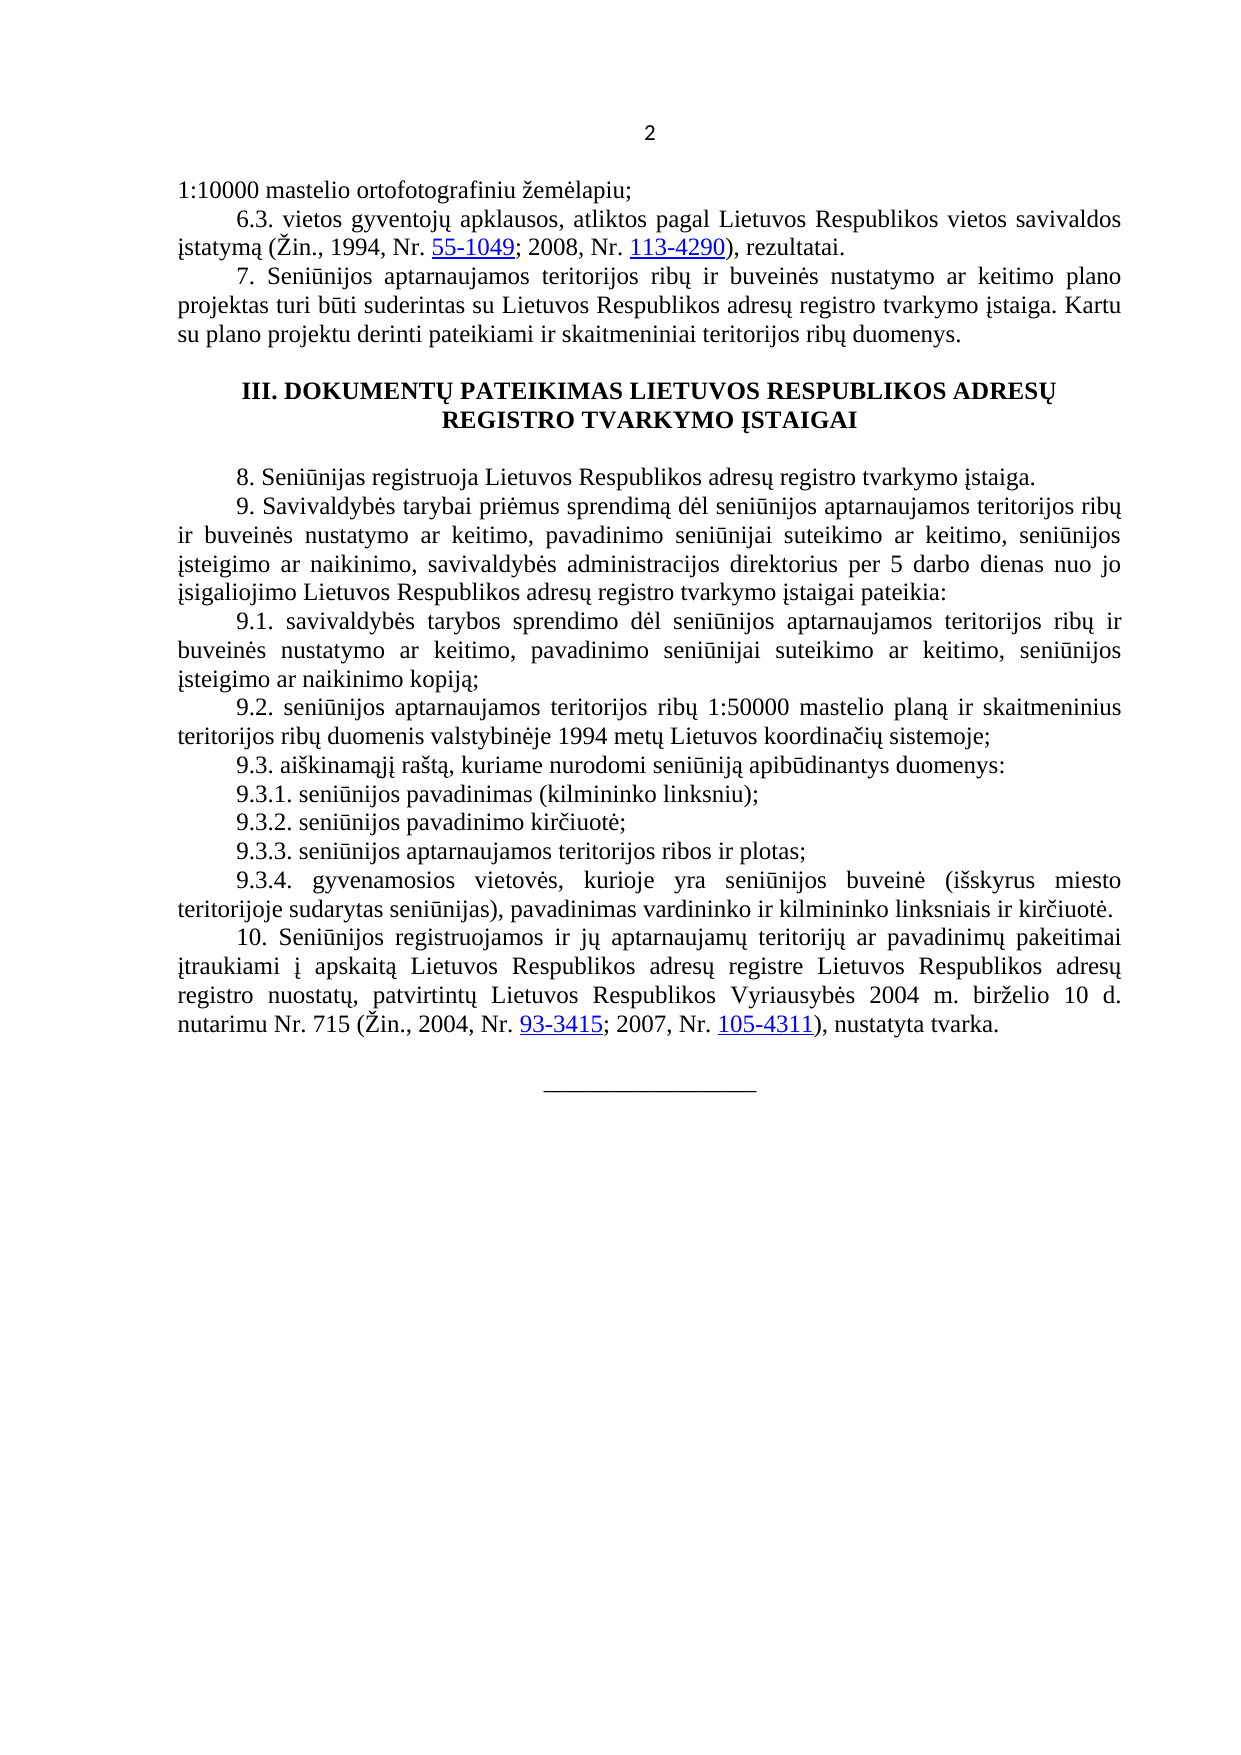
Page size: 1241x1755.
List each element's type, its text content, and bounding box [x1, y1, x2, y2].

text 7. Seniūnijos aptarnaujamos teritorijos ribų ir buveinės nustatymo ar keitimo plano projektas turi būti suderintas su Lietuvos Respublikos adresų registro tvarkymo įstaiga. Kartu su plano projektu derinti pateikiami ir skaitmeniniai teritorijos ribų duomenys. [177, 261, 1122, 347]
text 9.3.4. gyvenamosios vietovės, kurioje yra seniūnijos buveinė (išskyrus miesto teritorijoje sudarytas seniūnijas), pavadinimas vardininko ir kilmininko linksniais ir kirčiuotė. [177, 865, 1122, 922]
text _________________ [177, 1066, 1122, 1095]
text 10. Seniūnijos registruojamos ir jų aptarnaujamų teritorijų ar pavadinimų pakeitimai įtraukiami į apskaitą Lietuvos Respublikos adresų registre Lietuvos Respublikos adresų registro nuostatų, patvirtintų Lietuvos Respublikos Vyriausybės 2004 m. birželio 10 d. nutarimu Nr. 715 (Žin., 2004, Nr. 93-3415; 2007, Nr. 105-4311), nustatyta tvarka. [177, 922, 1122, 1037]
text 9.2. seniūnijos aptarnaujamos teritorijos ribų 1:50000 mastelio planą ir skaitmeninius teritorijos ribų duomenis valstybinėje 1994 metų Lietuvos koordinačių sistemoje; [177, 692, 1122, 750]
text 9.3. aiškinamąjį raštą, kuriame nurodomi seniūniją apibūdinantys duomenys: [177, 750, 1122, 779]
text 1:10000 mastelio ortofotografiniu žemėlapiu; [177, 175, 1122, 204]
text 9.1. savivaldybės tarybos sprendimo dėl seniūnijos aptarnaujamos teritorijos ribų ir buveinės nustatymo ar keitimo, pavadinimo seniūnijai suteikimo ar keitimo, seniūnijos įsteigimo ar naikinimo kopiją; [177, 606, 1122, 692]
text 6.3. vietos gyventojų apklausos, atliktos pagal Lietuvos Respublikos vietos savivaldos įstatymą (Žin., 1994, Nr. 55-1049; 2008, Nr. 113-4290), rezultatai. [177, 204, 1122, 261]
text 9. Savivaldybės tarybai priėmus sprendimą dėl seniūnijos aptarnaujamos teritorijos ribų ir buveinės nustatymo ar keitimo, pavadinimo seniūnijai suteikimo ar keitimo, seniūnijos įsteigimo ar naikinimo, savivaldybės administracijos direktorius per 5 darbo dienas nuo jo įsigaliojimo Lietuvos Respublikos adresų registro tvarkymo įstaigai pateikia: [177, 491, 1122, 606]
text 9.3.3. seniūnijos aptarnaujamos teritorijos ribos ir plotas; [177, 836, 1122, 865]
text 9.3.1. seniūnijos pavadinimas (kilmininko linksniu); [177, 779, 1122, 807]
text 8. Seniūnijas registruoja Lietuvos Respublikos adresų registro tvarkymo įstaiga. [177, 462, 1122, 491]
text 9.3.2. seniūnijos pavadinimo kirčiuotė; [177, 807, 1122, 836]
text III. DOKUMENTŲ PATEIKIMAS LIETUVOS RESPUBLIKOS ADRESŲ REGISTRO TVARKYMO ĮSTAIGAI [177, 376, 1122, 434]
